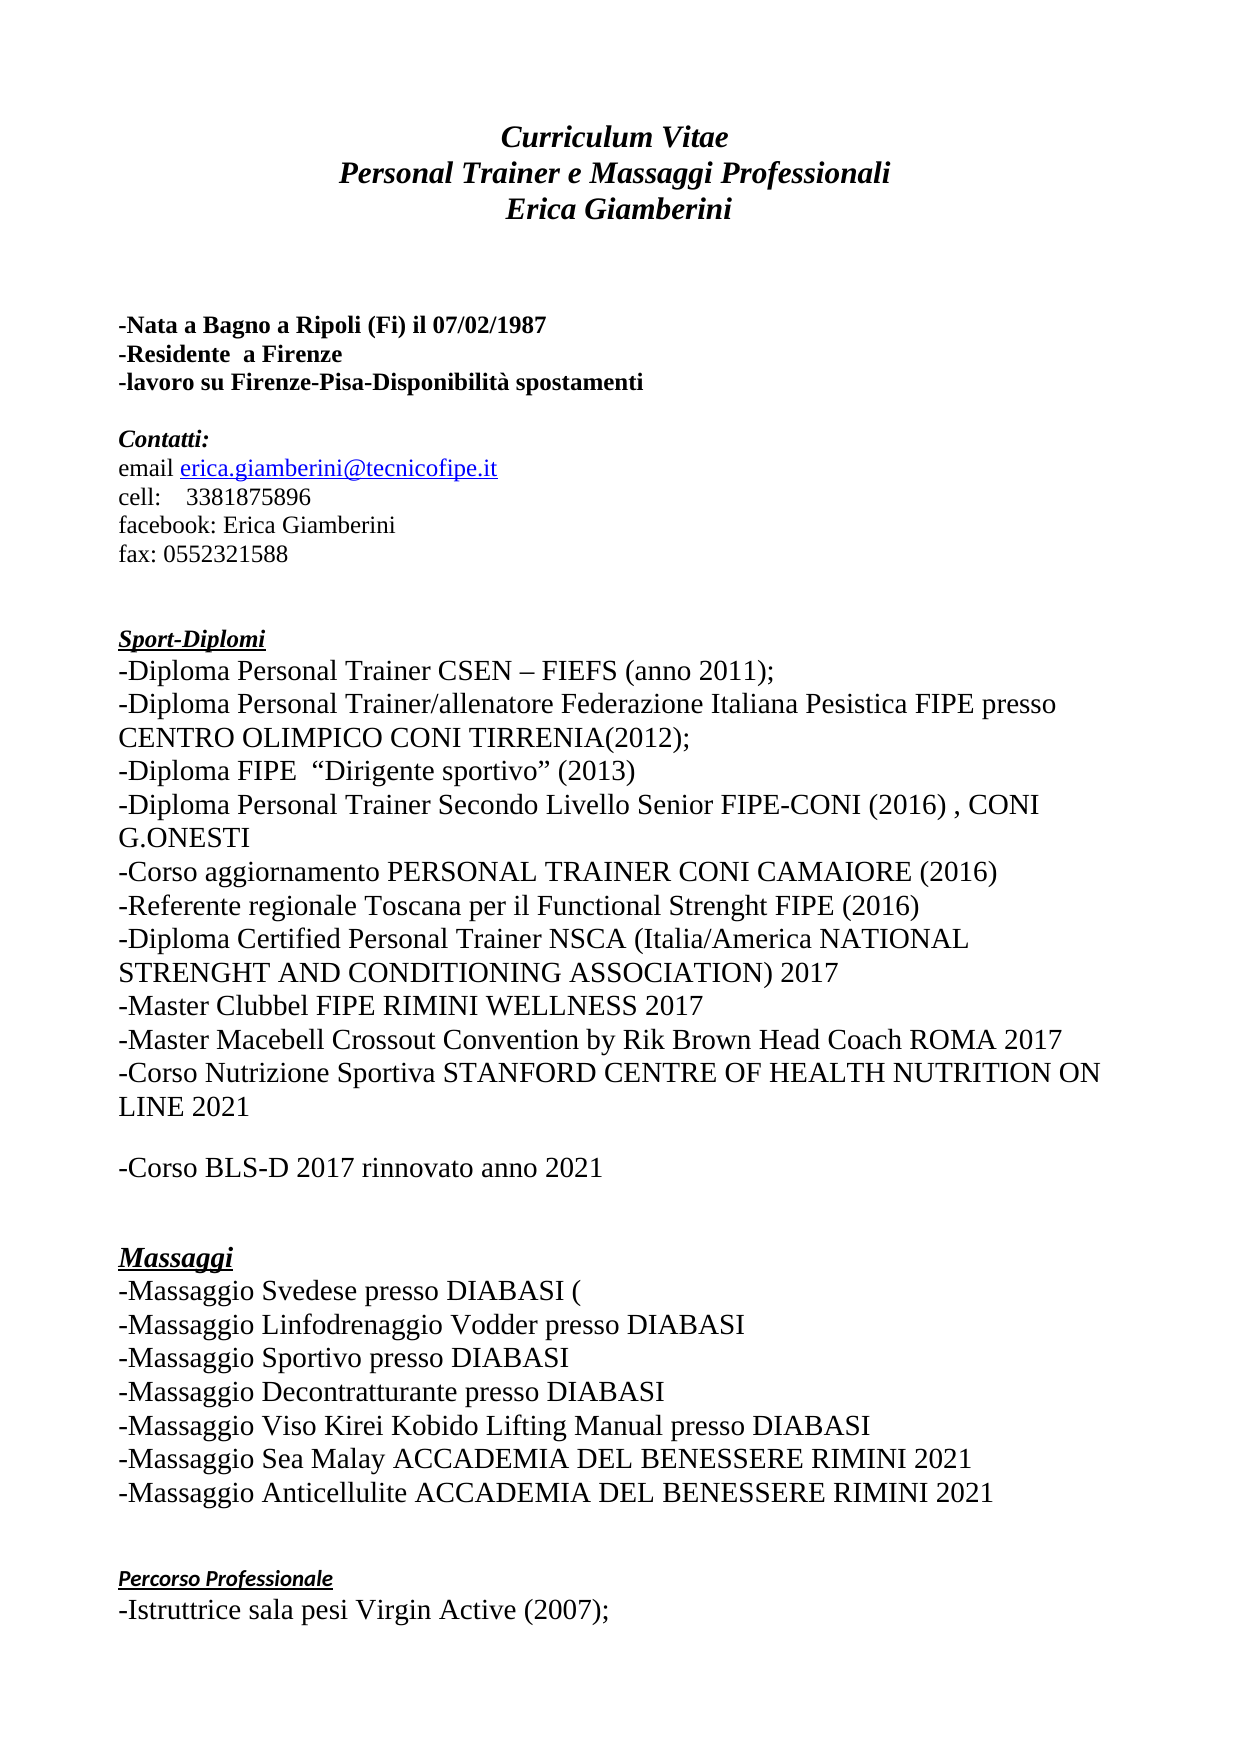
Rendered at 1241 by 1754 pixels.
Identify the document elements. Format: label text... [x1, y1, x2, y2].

text Sport-Diplomi [118, 624, 1122, 653]
text -Massaggio Anticellulite ACCADEMIA DEL BENESSERE RIMINI 2021 [118, 1475, 1122, 1508]
text -Massaggio Viso Kirei Kobido Lifting Manual presso DIABASI [118, 1408, 1122, 1441]
text -Istruttrice sala pesi Virgin Active (2007); [118, 1592, 1122, 1626]
text -Massaggio Decontratturante presso DIABASI [118, 1374, 1122, 1408]
text -Corso Nutrizione Sportiva STANFORD CENTRE OF HEALTH NUTRITION ON LINE 2021 [118, 1055, 1122, 1122]
text -Master Clubbel FIPE RIMINI WELLNESS 2017 [118, 988, 1122, 1022]
text fax: 0552321588 [118, 539, 1122, 568]
text Erica Giamberini [118, 190, 1122, 226]
text -Corso BLS-D 2017 rinnovato anno 2021 [118, 1150, 1122, 1184]
text -Diploma Personal Trainer Secondo Livello Senior FIPE-CONI (2016) , CONI G.ONESTI [118, 787, 1122, 854]
text -Massaggio Linfodrenaggio Vodder presso DIABASI [118, 1307, 1122, 1341]
text -lavoro su Firenze-Pisa-Disponibilità spostamenti [118, 367, 1122, 396]
text cell: 3381875896 [118, 482, 1122, 511]
text -Massaggio Sea Malay ACCADEMIA DEL BENESSERE RIMINI 2021 [118, 1441, 1122, 1475]
text -Massaggio Svedese presso DIABASI ( [118, 1273, 1122, 1307]
text -Diploma Personal Trainer/allenatore Federazione Italiana Pesistica FIPE presso CENTRO OLIMPICO CONI TIRRENIA(2012); [118, 686, 1122, 753]
text Percorso Professionale [118, 1564, 1122, 1592]
text email erica.giamberini@tecnicofipe.it [118, 453, 1122, 482]
text -Nata a Bagno a Ripoli (Fi) il 07/02/1987 [118, 310, 1122, 339]
text -Corso aggiornamento PERSONAL TRAINER CONI CAMAIORE (2016) [118, 854, 1122, 888]
text -Massaggio Sportivo presso DIABASI [118, 1341, 1122, 1374]
text Contatti: [118, 424, 1122, 453]
text -Master Macebell Crossout Convention by Rik Brown Head Coach ROMA 2017 [118, 1022, 1122, 1055]
text Curriculum Vitae [118, 118, 1122, 154]
text -Diploma FIPE “Dirigente sportivo” (2013) [118, 753, 1122, 787]
text -Residente a Firenze [118, 339, 1122, 367]
text -Diploma Certified Personal Trainer NSCA (Italia/America NATIONAL STRENGHT AND CONDITIONING ASSOCIATION) 2017 [118, 921, 1122, 988]
text Massaggi [118, 1240, 1122, 1273]
text facebook: Erica Giamberini [118, 511, 1122, 539]
text -Diploma Personal Trainer CSEN – FIEFS (anno 2011); [118, 653, 1122, 686]
text Personal Trainer e Massaggi Professionali [118, 154, 1122, 190]
text -Referente regionale Toscana per il Functional Strenght FIPE (2016) [118, 888, 1122, 921]
